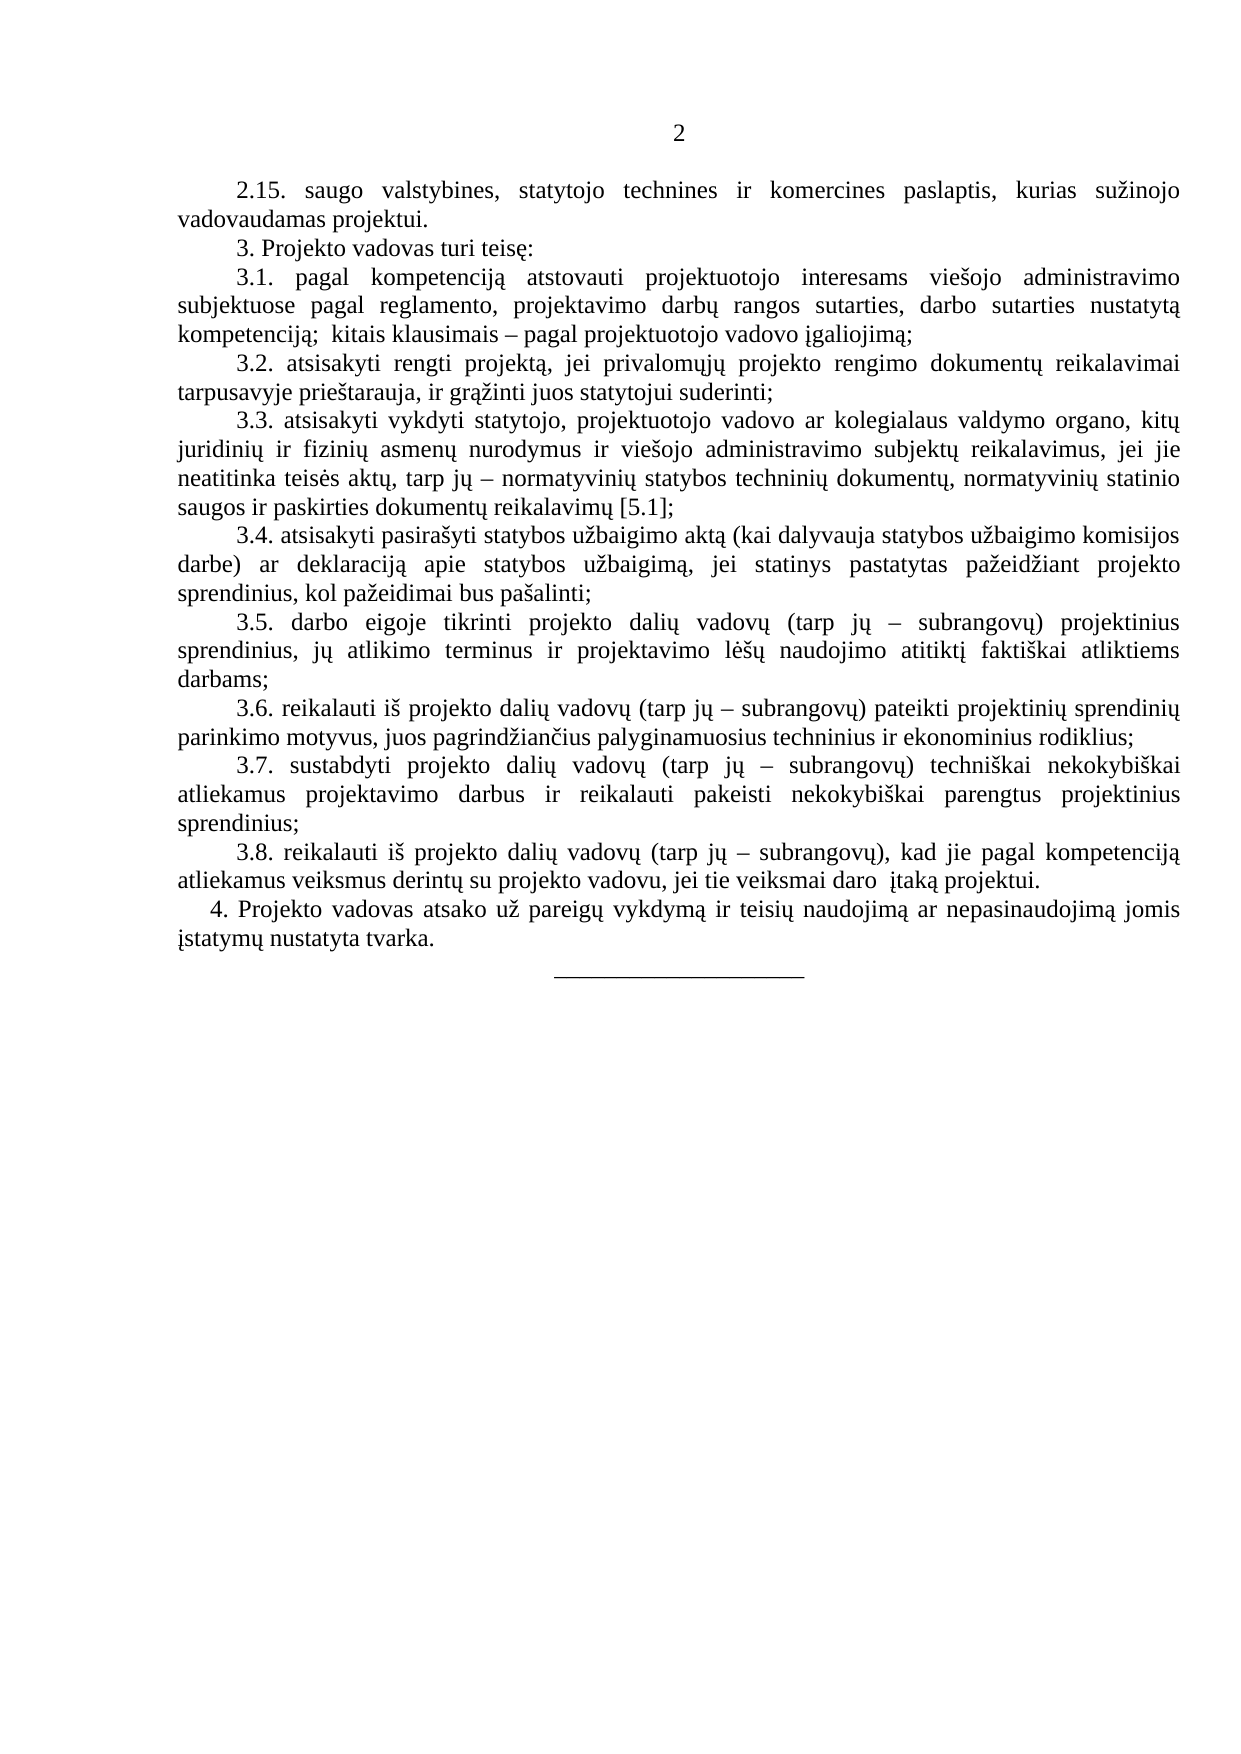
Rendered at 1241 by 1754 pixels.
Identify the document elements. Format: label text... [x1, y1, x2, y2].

text 3. Projekto vadovas turi teisę: [177, 233, 1181, 262]
text 3.3. atsisakyti vykdyti statytojo, projektuotojo vadovo ar kolegialaus valdymo organo, kitų juridinių ir fizinių asmenų nurodymus ir viešojo administravimo subjektų reikalavimus, jei jie neatitinka teisės aktų, tarp jų – normatyvinių statybos techninių dokumentų, normatyvinių statinio saugos ir paskirties dokumentų reikalavimų [5.1]; [177, 406, 1181, 521]
text 3.5. darbo eigoje tikrinti projekto dalių vadovų (tarp jų – subrangovų) projektinius sprendinius, jų atlikimo terminus ir projektavimo lėšų naudojimo atitiktį faktiškai atliktiems darbams; [177, 607, 1181, 693]
text 3.8. reikalauti iš projekto dalių vadovų (tarp jų – subrangovų), kad jie pagal kompetenciją atliekamus veiksmus derintų su projekto vadovu, jei tie veiksmai daro įtaką projektui. [177, 837, 1181, 894]
text 2.15. saugo valstybines, statytojo technines ir komercines paslaptis, kurias sužinojo vadovaudamas projektui. [177, 176, 1181, 233]
text 3.4. atsisakyti pasirašyti statybos užbaigimo aktą (kai dalyvauja statybos užbaigimo komisijos darbe) ar deklaraciją apie statybos užbaigimą, jei statinys pastatytas pažeidžiant projekto sprendinius, kol pažeidimai bus pašalinti; [177, 521, 1181, 607]
text 4. Projekto vadovas atsako už pareigų vykdymą ir teisių naudojimą ar nepasinaudojimą jomis įstatymų nustatyta tvarka. [177, 894, 1181, 952]
text 3.1. pagal kompetenciją atstovauti projektuotojo interesams viešojo administravimo subjektuose pagal reglamento, projektavimo darbų rangos sutarties, darbo sutarties nustatytą kompetenciją; kitais klausimais – pagal projektuotojo vadovo įgaliojimą; [177, 262, 1181, 348]
text 3.6. reikalauti iš projekto dalių vadovų (tarp jų – subrangovų) pateikti projektinių sprendinių parinkimo motyvus, juos pagrindžiančius palyginamuosius techninius ir ekonominius rodiklius; [177, 693, 1181, 751]
text 3.7. sustabdyti projekto dalių vadovų (tarp jų – subrangovų) techniškai nekokybiškai atliekamus projektavimo darbus ir reikalauti pakeisti nekokybiškai parengtus projektinius sprendinius; [177, 751, 1181, 837]
text ____________________ [177, 952, 1181, 981]
text 3.2. atsisakyti rengti projektą, jei privalomųjų projekto rengimo dokumentų reikalavimai tarpusavyje prieštarauja, ir grąžinti juos statytojui suderinti; [177, 348, 1181, 406]
